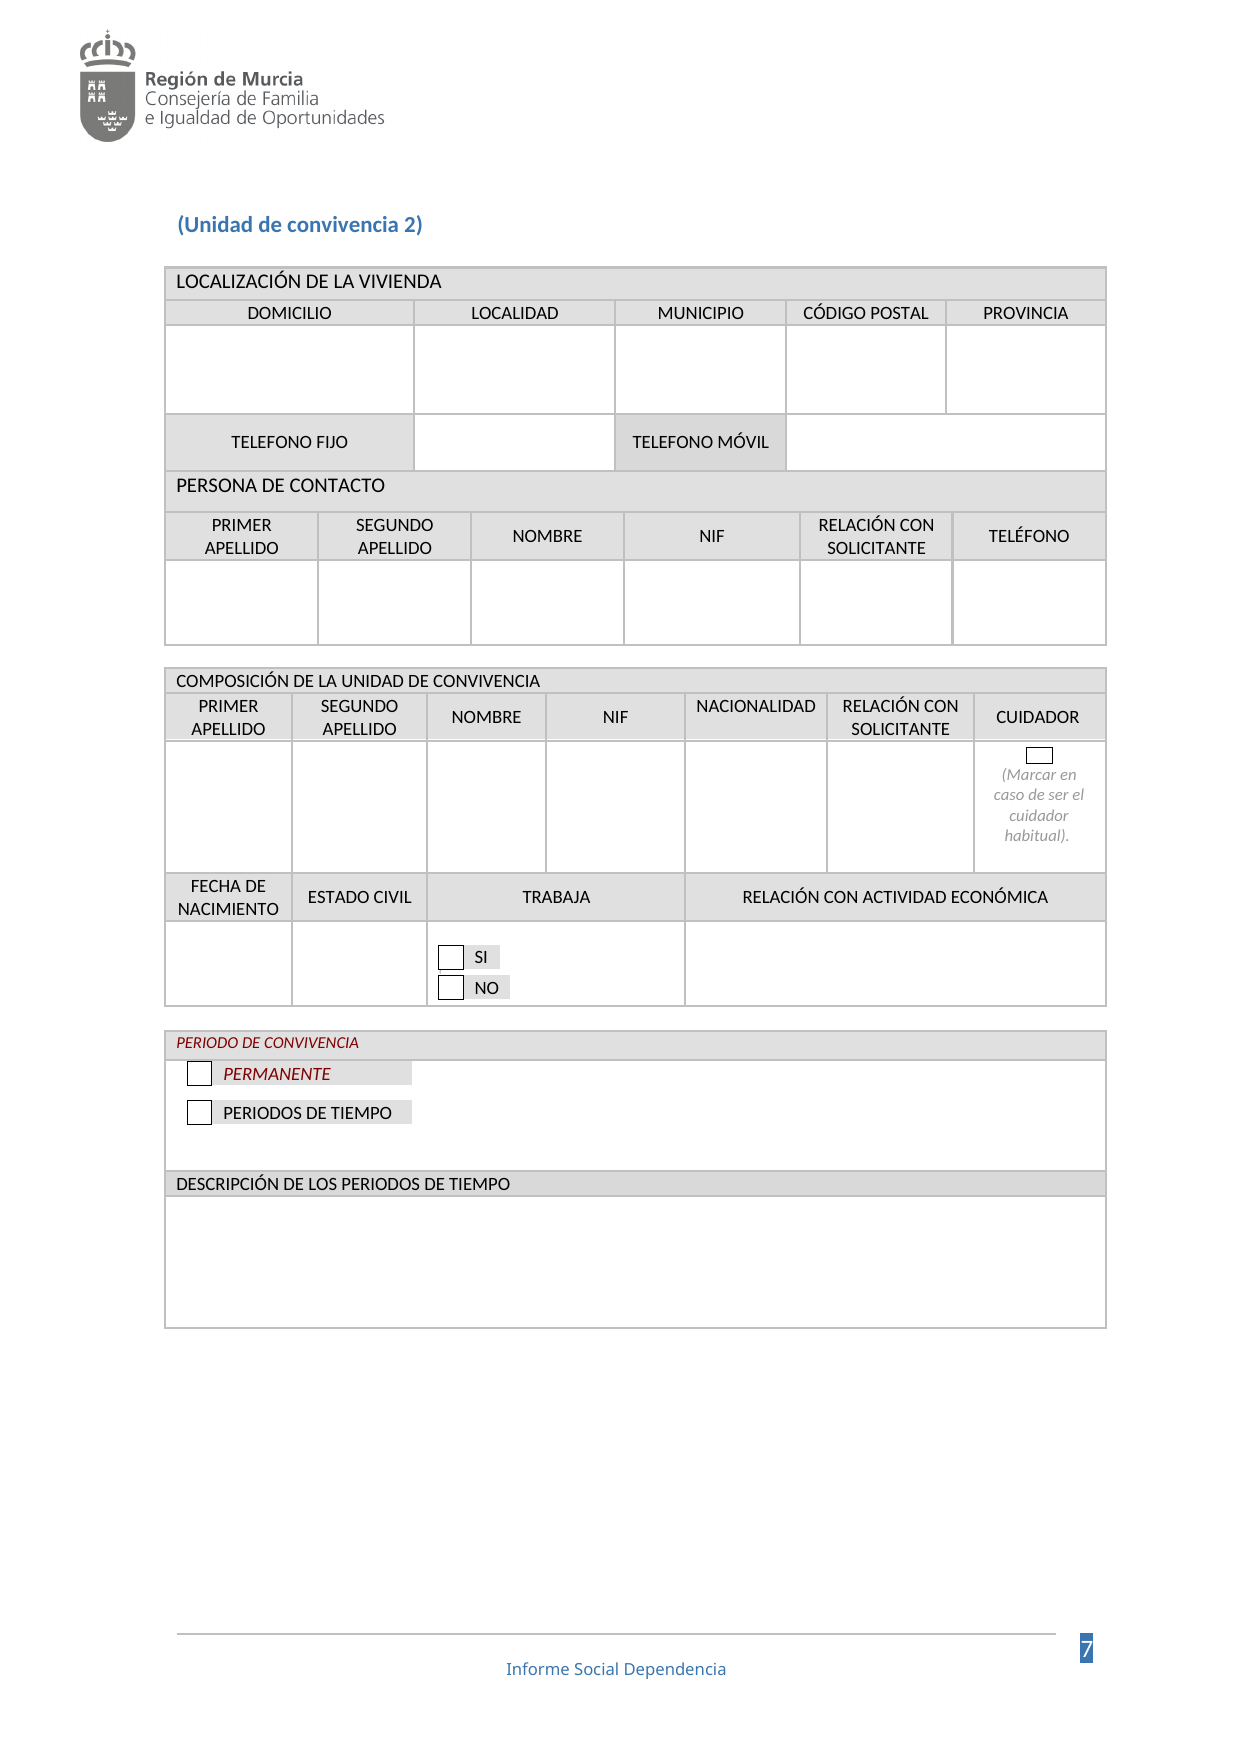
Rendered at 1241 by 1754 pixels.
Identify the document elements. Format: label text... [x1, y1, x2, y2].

table_header [1027, 748, 1052, 763]
table_cell [166, 742, 291, 872]
table_cell [472, 561, 623, 644]
table_cell [319, 561, 470, 644]
table_header permanente [212, 1061, 412, 1085]
table_cell DESCRIPCIÓN DE LOS PERIODOS DE TIEMPO [166, 1172, 1105, 1195]
table_cell estado civil [293, 874, 426, 920]
table_cell [686, 922, 1105, 1005]
table_cell cuidador [975, 694, 1105, 739]
table_header periodo de CONVIVENCIA [166, 1032, 1105, 1059]
table_cell [547, 742, 684, 872]
table_cell Nacionalidad [686, 694, 826, 739]
table_header SI [464, 945, 500, 969]
table_cell [166, 922, 291, 1005]
table_cell segundo apellido [319, 513, 470, 559]
table_cell [166, 1197, 1105, 1327]
table_cell nombre [428, 694, 545, 739]
table_cell [828, 742, 973, 872]
table_cell [947, 326, 1105, 412]
table_cell localidad [415, 301, 614, 324]
table_cell (Marcar en caso de ser el cuidador habitual). [975, 742, 1105, 872]
table_cell [625, 561, 799, 644]
table_header COMPOSICIÓN DE LA UNIDAD DE CONVIVENCIA [166, 669, 1105, 692]
table_cell [293, 922, 426, 1005]
table_cell primer apellido [166, 513, 317, 559]
table_header [439, 946, 463, 969]
table_cell nombre [472, 513, 623, 559]
table_cell segundo apellido [293, 694, 426, 739]
table_cell [787, 415, 1105, 470]
table_cell municipio [616, 301, 785, 324]
table_cell nif [625, 513, 799, 559]
table_cell ( [428, 922, 684, 1005]
table_cell [166, 1061, 1105, 1170]
table_cell telefono fijo [166, 415, 413, 470]
table_header [176, 1061, 1092, 1100]
table_cell [415, 415, 614, 470]
table_cell [212, 1100, 506, 1125]
table_cell Relación con solicitante [828, 694, 973, 739]
table_cell [415, 326, 614, 412]
table_cell trabaja [428, 874, 684, 920]
table_cell provincia [947, 301, 1105, 324]
table_cell código postal [787, 301, 945, 324]
table_cell Domicilio [166, 301, 413, 324]
table_cell telefono móvil [616, 415, 785, 470]
table_cell [801, 561, 951, 644]
table_cell Relación con solicitante [801, 513, 951, 559]
table_header periodos de tiempo [212, 1100, 412, 1124]
table_cell relación con actividad económica [686, 874, 1105, 920]
text (Unidad de convivencia 2) [177, 210, 1093, 238]
table_header [439, 976, 463, 999]
table_header nO [464, 975, 510, 999]
table_cell [954, 561, 1105, 644]
table_cell [166, 561, 317, 644]
table_cell [506, 1100, 1092, 1125]
table_header [188, 1062, 211, 1085]
table_cell TELÉFONO [954, 513, 1105, 559]
table_cell persona de contacto [166, 472, 1105, 511]
table_cell primer apellido [166, 694, 291, 739]
table_cell [428, 742, 545, 872]
table_cell [787, 326, 945, 412]
table_cell nif [547, 694, 684, 739]
table_cell fECHA DE NACIMIENTO [166, 874, 291, 920]
table_cell [293, 742, 426, 872]
table_cell [686, 742, 826, 872]
table_header [188, 1101, 211, 1124]
table_header localización de la vivienda [166, 269, 1105, 299]
table_cell [166, 326, 413, 412]
table_cell [616, 326, 785, 412]
picture [64, 18, 386, 146]
table_cell [176, 1100, 187, 1125]
